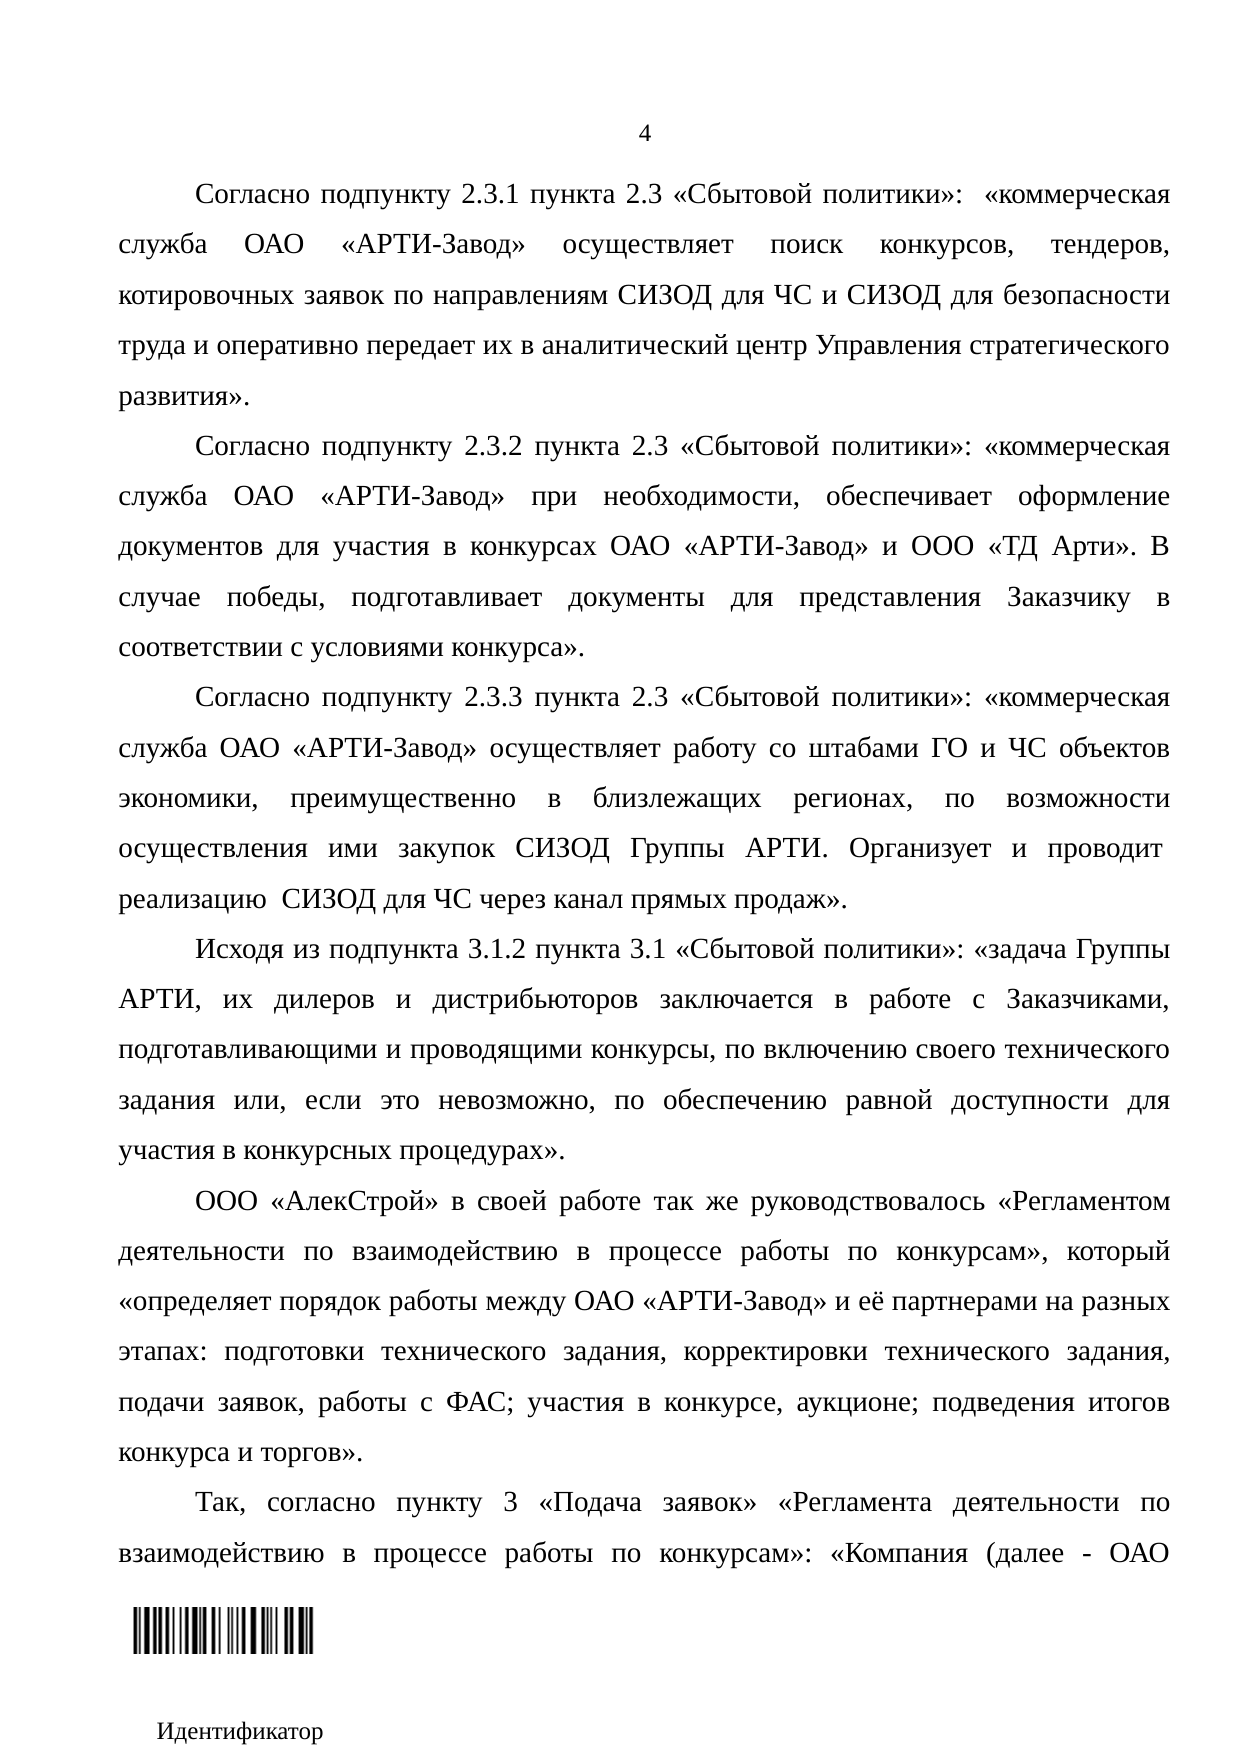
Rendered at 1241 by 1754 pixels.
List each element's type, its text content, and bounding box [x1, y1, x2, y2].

text Так, согласно пункту 3 «Подача заявок» «Регламента деятельности по взаимодействию в процессе работы по конкурсам»: «Компания (далее - ОАО [118, 1484, 1171, 1568]
text Согласно подпункту 2.3.3 пункта 2.3 «Сбытовой политики»: «коммерческая служба ОАО «АРТИ-Завод» осуществляет работу со штабами ГО и ЧС объектов экономики, преимущественно в близлежащих регионах, по возможности осуществления ими закупок СИЗОД Группы АРТИ. Организует и проводит реализацию СИЗОД для ЧС через канал прямых продаж». [118, 679, 1171, 914]
text Согласно подпункту 2.3.2 пункта 2.3 «Сбытовой политики»: «коммерческая служба ОАО «АРТИ-Завод» при необходимости, обеспечивает оформление документов для участия в конкурсах ОАО «АРТИ-Завод» и ООО «ТД Арти». В случае победы, подготавливает документы для представления Заказчику в соответствии с условиями конкурса». [118, 428, 1171, 663]
text Согласно подпункту 2.3.1 пункта 2.3 «Сбытовой политики»: «коммерческая служба ОАО «АРТИ-Завод» осуществляет поиск конкурсов, тендеров, котировочных заявок по направлениям СИЗОД для ЧС и СИЗОД для безопасности труда и оперативно передает их в аналитический центр Управления стратегического развития». [118, 176, 1171, 411]
text Исходя из подпункта 3.1.2 пункта 3.1 «Сбытовой политики»: «задача Группы АРТИ, их дилеров и дистрибьюторов заключается в работе с Заказчиками, подготавливающими и проводящими конкурсы, по включению своего технического задания или, если это невозможно, по обеспечению равной доступности для участия в конкурсных процедурах». [118, 931, 1171, 1166]
picture [118, 1607, 331, 1654]
text ООО «АлекСтрой» в своей работе так же руководствовалось «Регламентом деятельности по взаимодействию в процессе работы по конкурсам», который «определяет порядок работы между ОАО «АРТИ-Завод» и её партнерами на разных этапах: подготовки технического задания, корректировки технического задания, подачи заявок, работы с ФАС; участия в конкурсе, аукционе; подведения итогов конкурса и торгов». [118, 1183, 1171, 1468]
